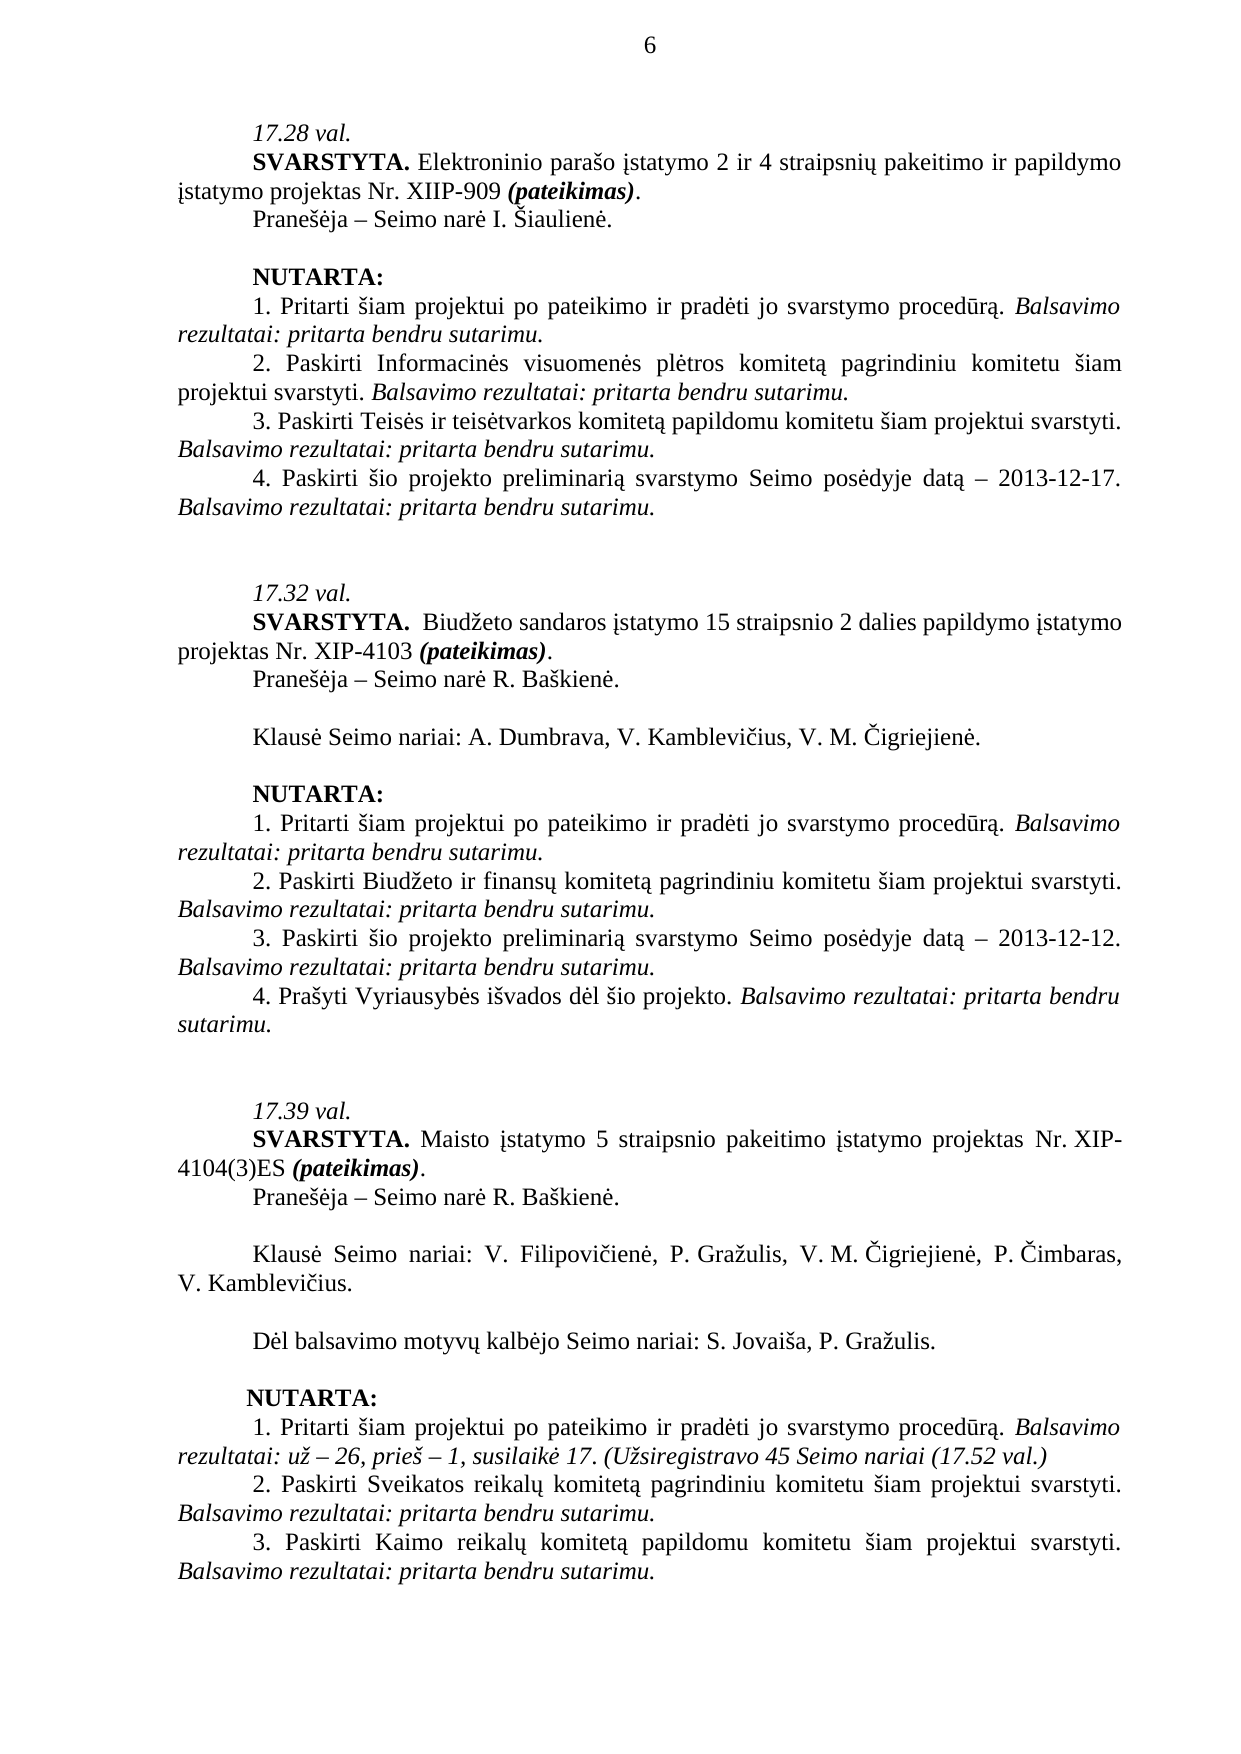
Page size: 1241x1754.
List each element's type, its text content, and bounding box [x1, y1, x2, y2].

text 3. Paskirti Teisės ir teisėtvarkos komitetą papildomu komitetu šiam projektui svarstyti. Balsavimo rezultatai: pritarta bendru sutarimu. [177, 406, 1122, 463]
text Klausė Seimo nariai: A. Dumbrava, V. Kamblevičius, V. M. Čigriejienė. [177, 722, 1122, 751]
text 17.39 val. [177, 1096, 1122, 1124]
text 1. Pritarti šiam projektui po pateikimo ir pradėti jo svarstymo procedūrą. Balsavimo rezultatai: pritarta bendru sutarimu. [177, 291, 1122, 348]
text 2. Paskirti Informacinės visuomenės plėtros komitetą pagrindiniu komitetu šiam projektui svarstyti. Balsavimo rezultatai: pritarta bendru sutarimu. [177, 348, 1122, 406]
text Dėl balsavimo motyvų kalbėjo Seimo nariai: S. Jovaiša, P. Gražulis. [177, 1326, 1122, 1354]
text 3. Paskirti Kaimo reikalų komitetą papildomu komitetu šiam projektui svarstyti. Balsavimo rezultatai: pritarta bendru sutarimu. [177, 1527, 1122, 1584]
text Pranešėja – Seimo narė R. Baškienė. [177, 1182, 1122, 1211]
text NUTARTA: [177, 1383, 1122, 1412]
text 17.28 val. [177, 118, 1122, 147]
text NUTARTA: [177, 262, 1122, 291]
text Pranešėja – Seimo narė I. Šiaulienė. [177, 204, 1122, 233]
text Klausė Seimo nariai: V. Filipovičienė, P. Gražulis, V. M. Čigriejienė, P. Čimbaras, V. Kamblevičius. [177, 1239, 1122, 1297]
text 1. Pritarti šiam projektui po pateikimo ir pradėti jo svarstymo procedūrą. Balsavimo rezultatai: pritarta bendru sutarimu. [177, 808, 1122, 866]
text 2. Paskirti Sveikatos reikalų komitetą pagrindiniu komitetu šiam projektui svarstyti. Balsavimo rezultatai: pritarta bendru sutarimu. [177, 1469, 1122, 1527]
text 4. Paskirti šio projekto preliminarią svarstymo Seimo posėdyje datą – 2013-12-17. Balsavimo rezultatai: pritarta bendru sutarimu. [177, 463, 1122, 521]
text 1. Pritarti šiam projektui po pateikimo ir pradėti jo svarstymo procedūrą. Balsavimo rezultatai: už – 26, prieš – 1, susilaikė 17. (Užsiregistravo 45 Seimo nariai (17.52 val.) [177, 1412, 1122, 1469]
text Pranešėja – Seimo narė R. Baškienė. [177, 664, 1122, 693]
text 4. Prašyti Vyriausybės išvados dėl šio projekto. Balsavimo rezultatai: pritarta bendru sutarimu. [177, 981, 1122, 1038]
text SVARSTYTA. Biudžeto sandaros įstatymo 15 straipsnio 2 dalies papildymo įstatymo projektas Nr. XIP-4103 (pateikimas). [177, 607, 1122, 664]
text SVARSTYTA. Maisto įstatymo 5 straipsnio pakeitimo įstatymo projektas Nr. XIP-4104(3)ES (pateikimas). [177, 1124, 1122, 1182]
text SVARSTYTA. Elektroninio parašo įstatymo 2 ir 4 straipsnių pakeitimo ir papildymo įstatymo projektas Nr. XIIP-909 (pateikimas). [177, 147, 1122, 204]
text 17.32 val. [177, 578, 1122, 607]
text NUTARTA: [177, 779, 1122, 808]
text 2. Paskirti Biudžeto ir finansų komitetą pagrindiniu komitetu šiam projektui svarstyti. Balsavimo rezultatai: pritarta bendru sutarimu. [177, 866, 1122, 923]
text 3. Paskirti šio projekto preliminarią svarstymo Seimo posėdyje datą – 2013-12-12. Balsavimo rezultatai: pritarta bendru sutarimu. [177, 923, 1122, 981]
